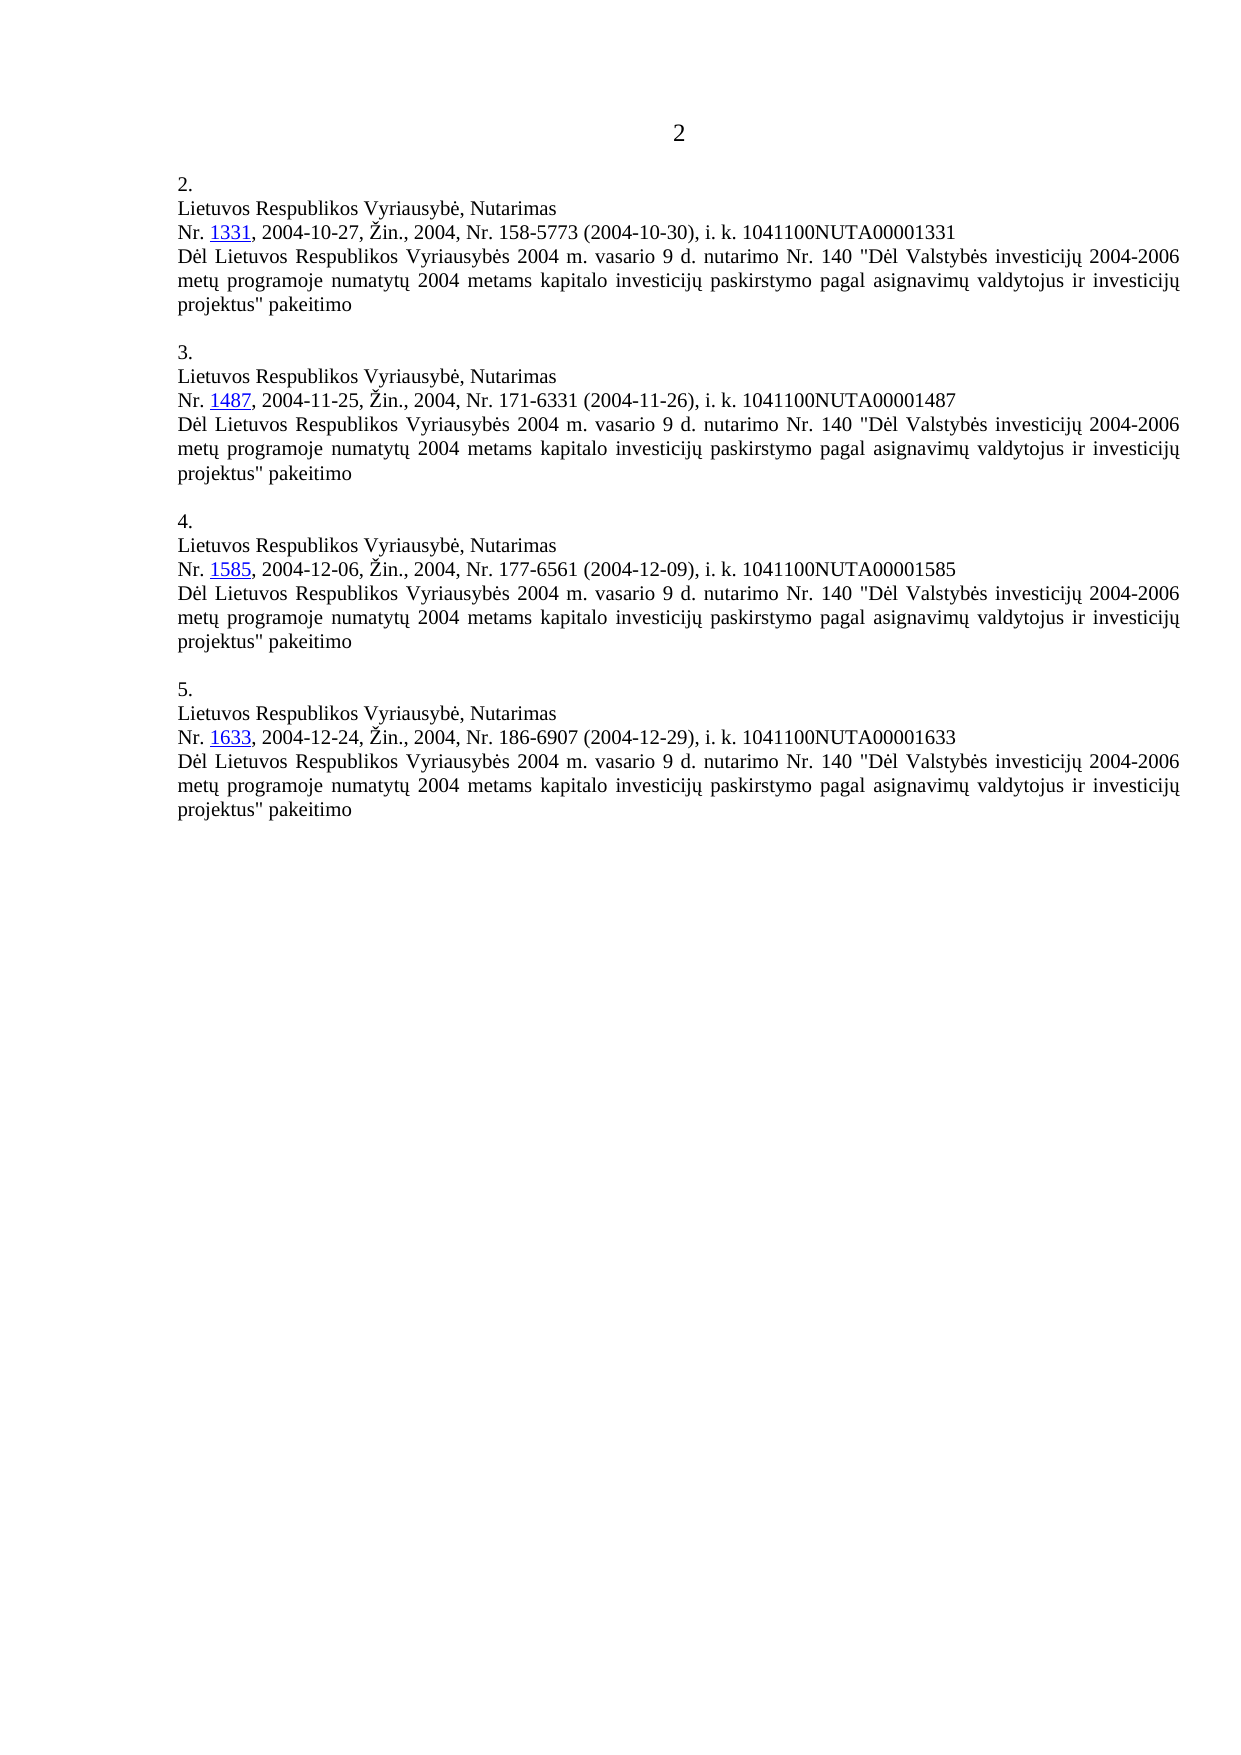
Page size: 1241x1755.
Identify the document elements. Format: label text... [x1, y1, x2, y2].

text Dėl Lietuvos Respublikos Vyriausybės 2004 m. vasario 9 d. nutarimo Nr. 140 "Dėl Valstybės investicijų 2004-2006 metų programoje numatytų 2004 metams kapitalo investicijų paskirstymo pagal asignavimų valdytojus ir investicijų projektus" pakeitimo [177, 581, 1181, 653]
text Nr. 1331, 2004-10-27, Žin., 2004, Nr. 158-5773 (2004-10-30), i. k. 1041100NUTA00001331 [177, 220, 1181, 244]
text Dėl Lietuvos Respublikos Vyriausybės 2004 m. vasario 9 d. nutarimo Nr. 140 "Dėl Valstybės investicijų 2004-2006 metų programoje numatytų 2004 metams kapitalo investicijų paskirstymo pagal asignavimų valdytojus ir investicijų projektus" pakeitimo [177, 412, 1181, 484]
text Lietuvos Respublikos Vyriausybė, Nutarimas [177, 533, 1181, 557]
text Nr. 1585, 2004-12-06, Žin., 2004, Nr. 177-6561 (2004-12-09), i. k. 1041100NUTA00001585 [177, 557, 1181, 581]
text Dėl Lietuvos Respublikos Vyriausybės 2004 m. vasario 9 d. nutarimo Nr. 140 "Dėl Valstybės investicijų 2004-2006 metų programoje numatytų 2004 metams kapitalo investicijų paskirstymo pagal asignavimų valdytojus ir investicijų projektus" pakeitimo [177, 244, 1181, 316]
text 2. [177, 172, 1181, 196]
text Nr. 1633, 2004-12-24, Žin., 2004, Nr. 186-6907 (2004-12-29), i. k. 1041100NUTA00001633 [177, 725, 1181, 749]
text Lietuvos Respublikos Vyriausybė, Nutarimas [177, 196, 1181, 220]
text Lietuvos Respublikos Vyriausybė, Nutarimas [177, 701, 1181, 725]
text Lietuvos Respublikos Vyriausybė, Nutarimas [177, 364, 1181, 388]
text Dėl Lietuvos Respublikos Vyriausybės 2004 m. vasario 9 d. nutarimo Nr. 140 "Dėl Valstybės investicijų 2004-2006 metų programoje numatytų 2004 metams kapitalo investicijų paskirstymo pagal asignavimų valdytojus ir investicijų projektus" pakeitimo [177, 749, 1181, 821]
text Nr. 1487, 2004-11-25, Žin., 2004, Nr. 171-6331 (2004-11-26), i. k. 1041100NUTA00001487 [177, 388, 1181, 412]
text 3. [177, 340, 1181, 364]
text 5. [177, 677, 1181, 701]
text 4. [177, 508, 1181, 533]
